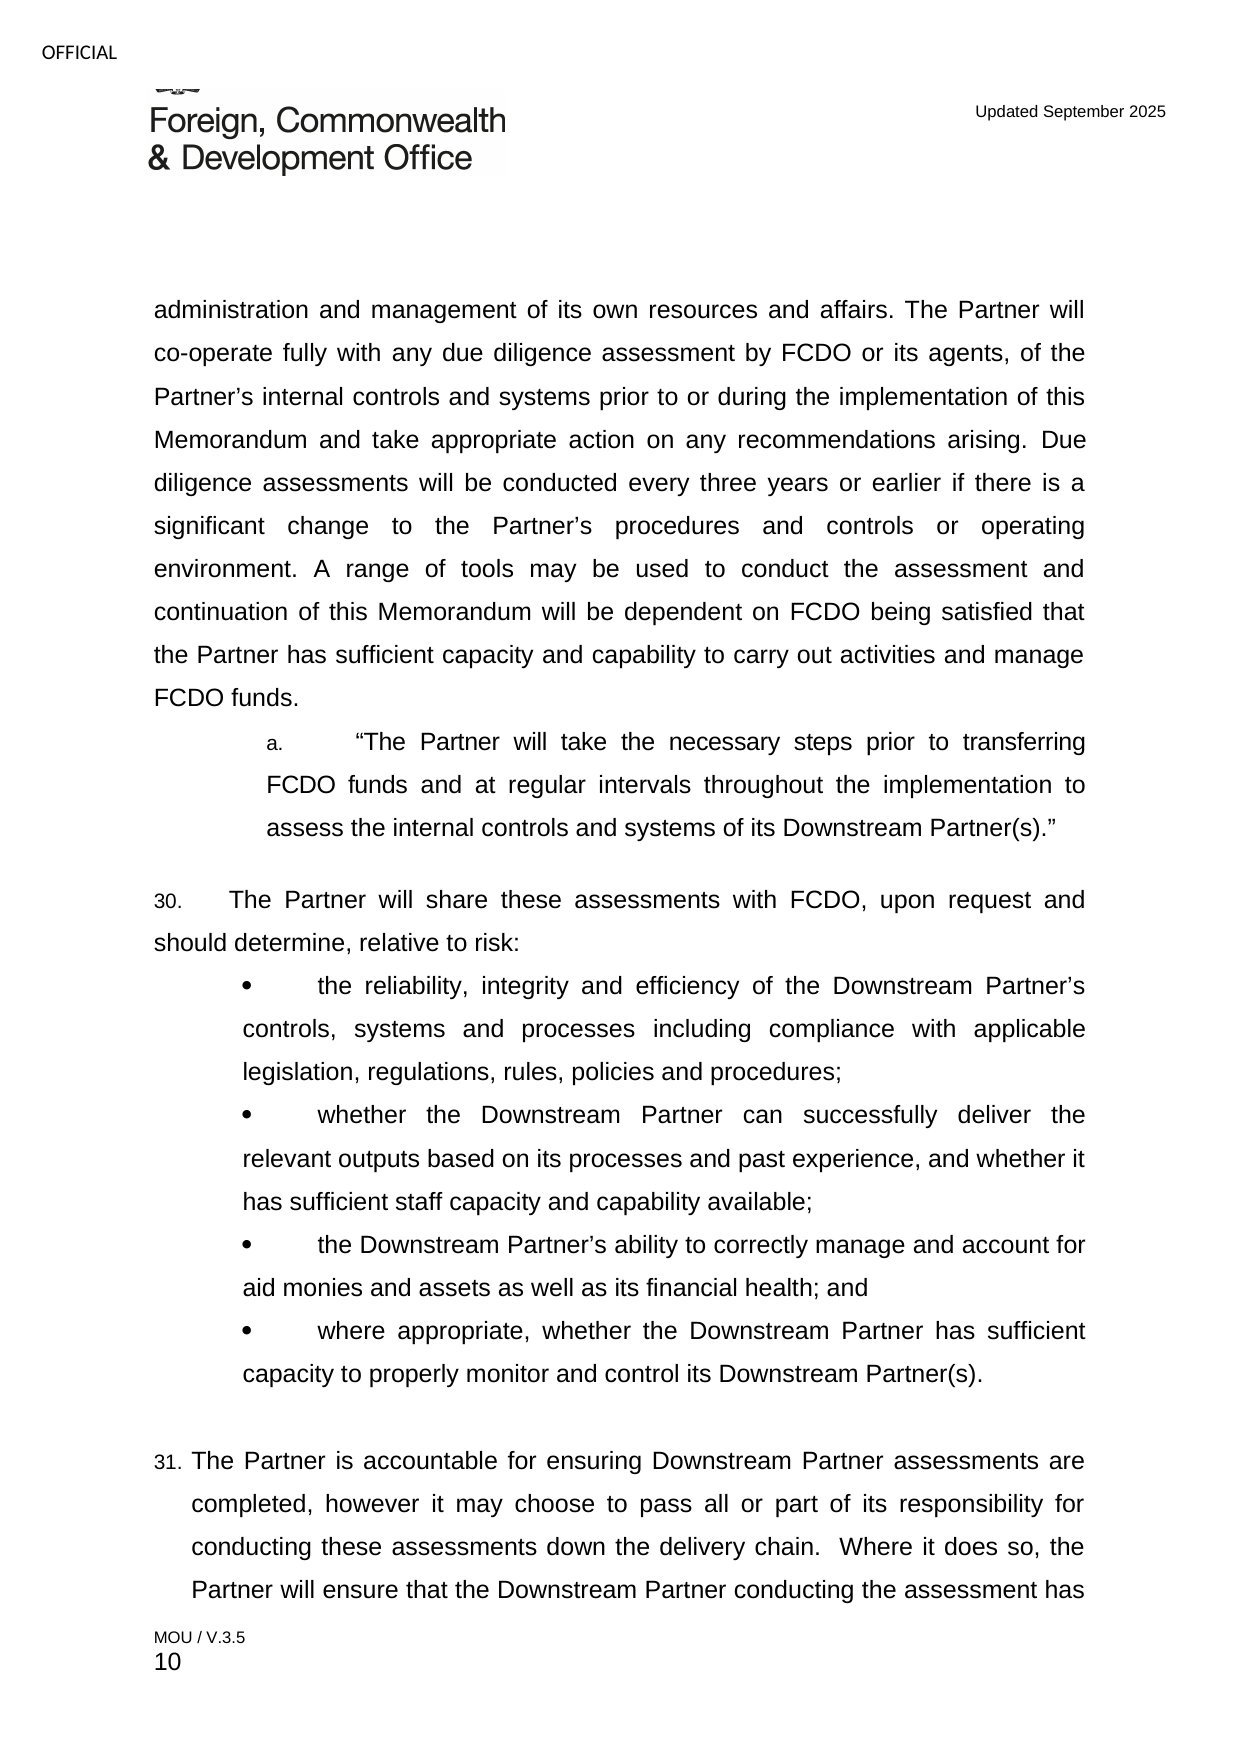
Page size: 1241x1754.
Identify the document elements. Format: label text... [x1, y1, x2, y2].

list The Partner will share these assessments with FCDO, upon request and should determine, relative to risk: [153, 885, 1087, 957]
list where appropriate, whether the Downstream Partner has sufficient capacity to properly monitor and control its Downstream Partner(s). [242, 1316, 1087, 1388]
list the Downstream Partner’s ability to correctly manage and account for aid monies and assets as well as its financial health; and [242, 1230, 1087, 1302]
list whether the Downstream Partner can successfully deliver the relevant outputs based on its processes and past experience, and whether it has sufficient staff capacity and capability available; [242, 1100, 1087, 1216]
list “The Partner will take the necessary steps prior to transferring FCDO funds and at regular intervals throughout the implementation to assess the internal controls and systems of its Downstream Partner(s).” [266, 727, 1087, 842]
list administration and management of its own resources and affairs. The Partner will co-operate fully with any due diligence assessment by FCDO or its agents, of the Partner’s internal controls and systems prior to or during the implementation of this Memorandum and take appropriate action on any recommendations arising. Due diligence assessments will be conducted every three years or earlier if there is a significant change to the Partner’s procedures and controls or operating environment. A range of tools may be used to conduct the assessment and continuation of this Memorandum will be dependent on FCDO being satisfied that the Partner has sufficient capacity and capability to carry out activities and manage FCDO funds. [153, 295, 1087, 712]
list the reliability, integrity and efficiency of the Downstream Partner’s controls, systems and processes including compliance with applicable legislation, regulations, rules, policies and procedures; [242, 971, 1087, 1086]
list The Partner is accountable for ensuring Downstream Partner assessments are completed, however it may choose to pass all or part of its responsibility for conducting these assessments down the delivery chain. Where it does so, the Partner will ensure that the Downstream Partner conducting the assessment has [153, 1446, 1087, 1604]
